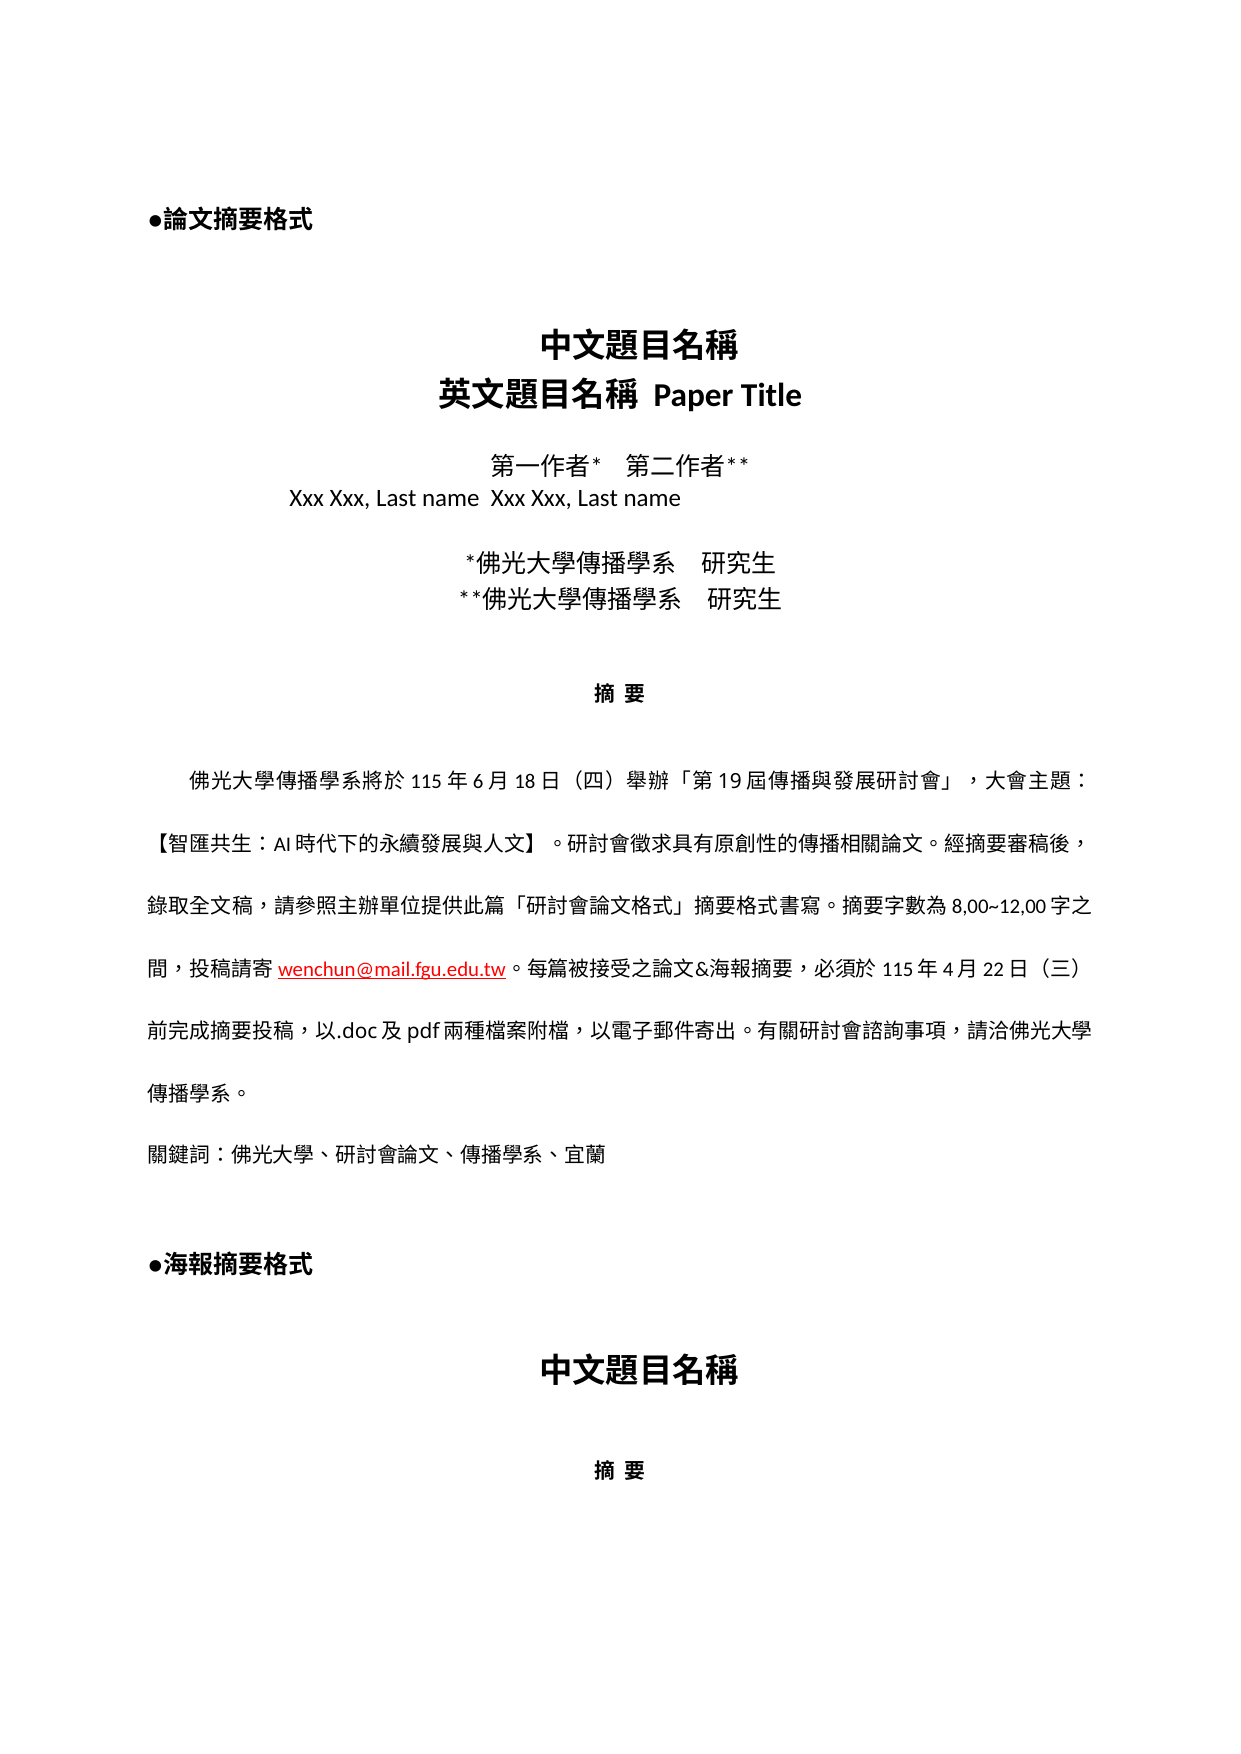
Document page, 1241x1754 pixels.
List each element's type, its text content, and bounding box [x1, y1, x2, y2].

text **佛光大學傳播學系 研究生 [148, 580, 1092, 616]
text 中文題目名稱 [185, 319, 1092, 367]
text 中文題目名稱 [185, 1343, 1092, 1392]
text 佛光大學傳播學系將於115年6月18日（四）舉辦「第19屆傳播與發展研討會」，大會主題：【智匯共生：AI時代下的永續發展與人文】。研討會徵求具有原創性的傳播相關論文。經摘要審稿後，錄取全文稿，請參照主辦單位提供此篇「研討會論文格式」摘要格式書寫。摘要字數為8,00~12,00字之間，投稿請寄wenchun@mail.fgu.edu.tw。每篇被接受之論文&海報摘要，必須於115年4月22日（三）前完成摘要投稿，以.doc及pdf兩種檔案附檔，以電子郵件寄出。有關研討會諮詢事項，請洽佛光大學傳播學系。 [148, 738, 1092, 1113]
text *佛光大學傳播學系 研究生 [148, 543, 1092, 580]
text 英文題目名稱 Paper Title [148, 367, 1092, 416]
text 摘 要 [148, 1454, 1092, 1484]
text 摘 要 [148, 677, 1092, 707]
text ●論文摘要格式 [148, 189, 1092, 238]
text 第一作者* 第二作者** [148, 446, 1092, 482]
text ●海報摘要格式 [148, 1244, 1092, 1281]
text 關鍵詞：佛光大學、研討會論文、傳播學系、宜蘭 [148, 1138, 1092, 1168]
text Xxx Xxx, Last name Xxx Xxx, Last name [148, 482, 1092, 513]
